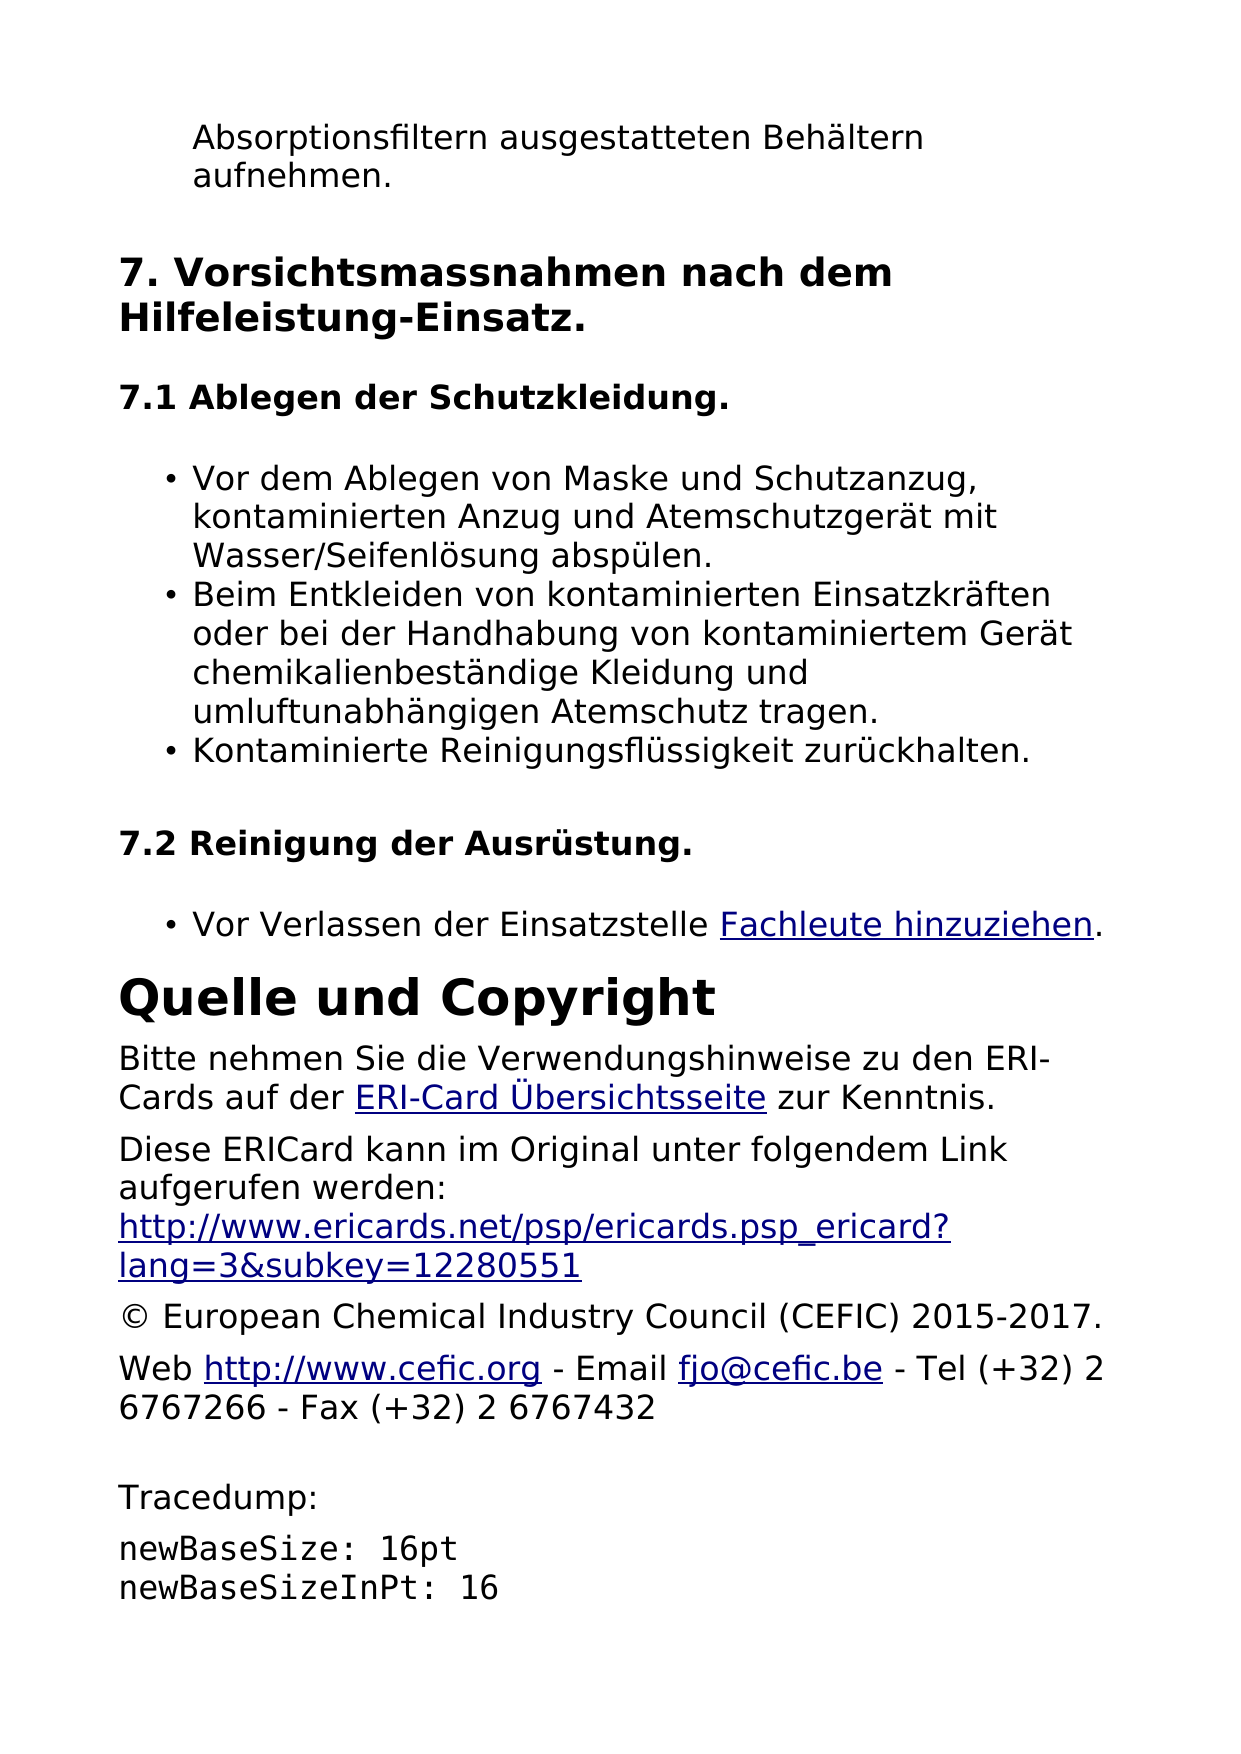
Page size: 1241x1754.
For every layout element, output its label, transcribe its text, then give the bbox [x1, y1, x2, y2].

text Bitte nehmen Sie die Verwendungshinweise zu den ERI-Cards auf der ERI-Card Übersichtsseite zur Kenntnis. [118, 1040, 1122, 1117]
list Absorptionsfiltern ausgestatteten Behältern aufnehmen. [177, 118, 1122, 196]
subtitle 7. Vorsichtsmassnahmen nach dem Hilfeleistung-Einsatz. [118, 250, 1122, 341]
subtitle 7.1 Ablegen der Schutzkleidung. [118, 378, 1122, 417]
text Tracedump: [118, 1439, 1122, 1517]
subtitle Quelle und Copyright [118, 969, 1122, 1027]
text Web http://www.cefic.org - Email fjo@cefic.be - Tel (+32) 2 6767266 - Fax (+32) 2 6767432 [118, 1349, 1122, 1427]
list Beim Entkleiden von kontaminierten Einsatzkräften oder bei der Handhabung von kontaminiertem Gerät chemikalienbeständige Kleidung und umluftunabhängigen Atemschutz tragen. [177, 576, 1122, 731]
text © European Chemical Industry Council (CEFIC) 2015-2017. [118, 1298, 1122, 1337]
list Vor dem Ablegen von Maske und Schutzanzug, kontaminierten Anzug und Atemschutzgerät mit Wasser/Seifenlösung abspülen. [177, 459, 1122, 576]
list Kontaminierte Reinigungsflüssigkeit zurückhalten. [177, 731, 1122, 770]
text Diese ERICard kann im Original unter folgendem Link aufgerufen werden: http://www.ericards.net/psp/ericards.psp_ericard?lang=3&subkey=12280551 [118, 1130, 1122, 1285]
text newBaseSize: 16pt newBaseSizeInPt: 16 [118, 1530, 1122, 1607]
subtitle 7.2 Reinigung der Ausrüstung. [118, 824, 1122, 863]
list Vor Verlassen der Einsatzstelle Fachleute hinzuziehen. [177, 905, 1122, 944]
